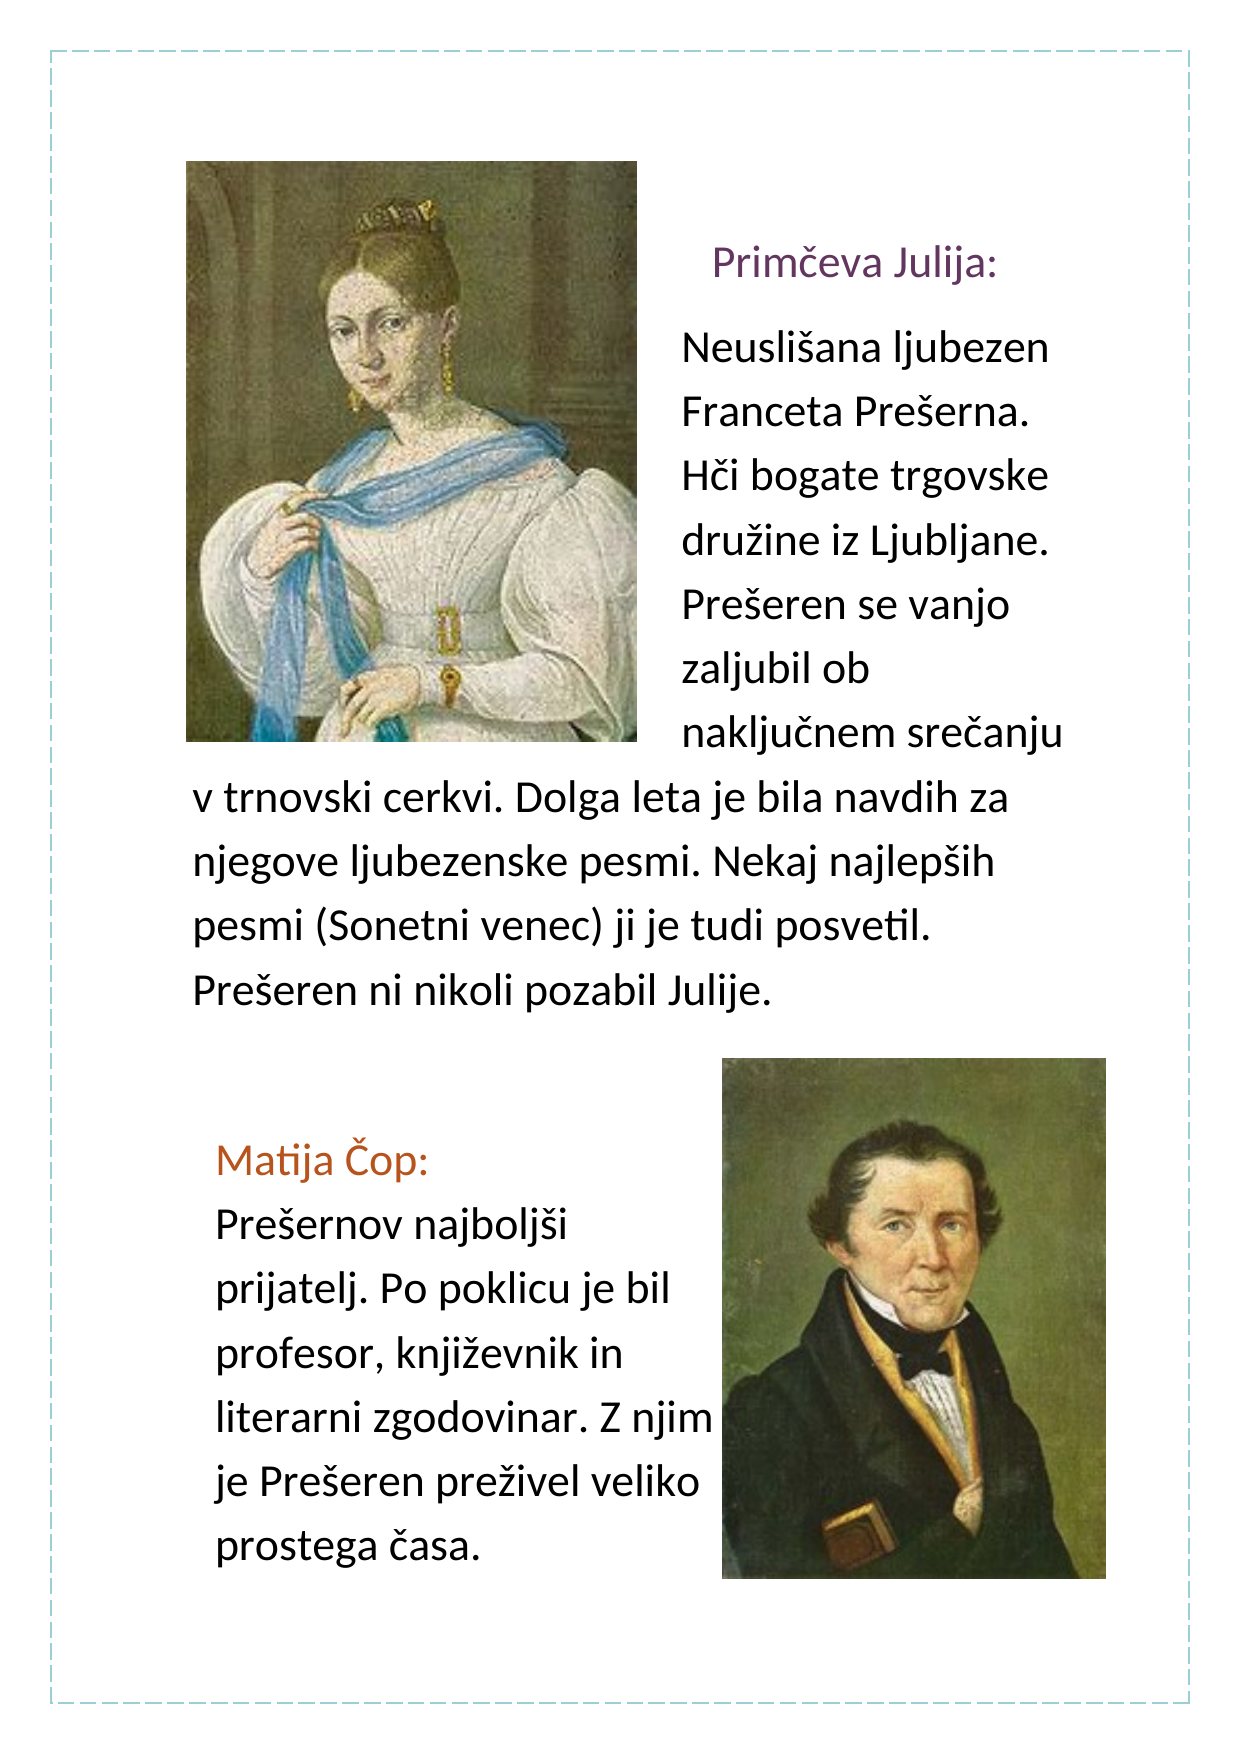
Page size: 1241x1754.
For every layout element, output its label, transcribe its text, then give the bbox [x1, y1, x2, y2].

list Prešernov najboljši prijatelj. Po poklicu je bil profesor, književnik in literarni zgodovinar. Z njim je Prešeren preživel veliko prostega časa. [215, 1195, 722, 1572]
list Matija Čop: [215, 1131, 722, 1187]
picture [186, 161, 637, 742]
picture [722, 1058, 1106, 1579]
text Neuslišana ljubezen Franceta Prešerna. Hči bogate trgovske družine iz Ljubljane. Prešeren se vanjo zaljubil ob naključnem srečanju v trnovski cerkvi. Dolga leta je bila navdih za njegove ljubezenske pesmi. Nekaj najlepših pesmi (Sonetni venec) ji je tudi posvetil. Prešeren ni nikoli pozabil Julije. [192, 318, 1093, 1016]
text Primčeva Julija: [637, 233, 1093, 289]
